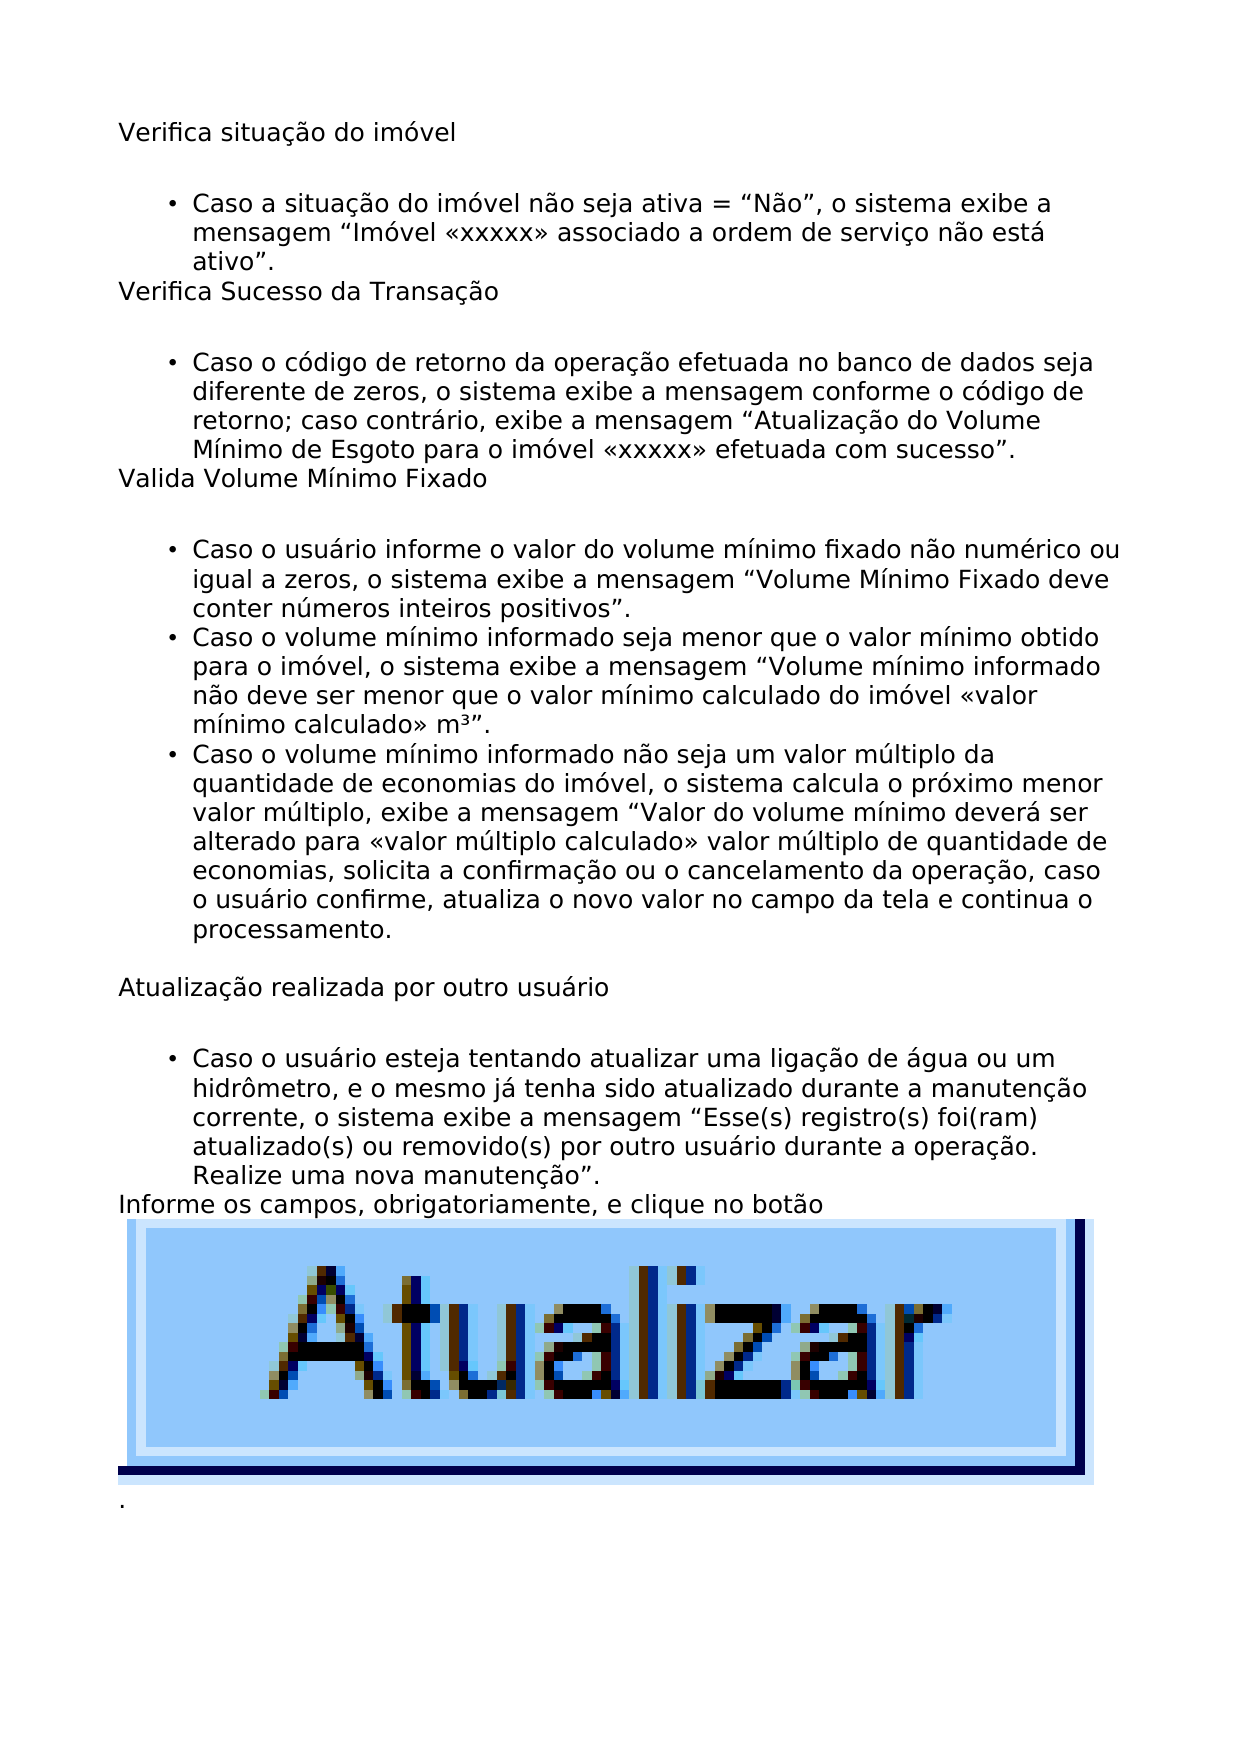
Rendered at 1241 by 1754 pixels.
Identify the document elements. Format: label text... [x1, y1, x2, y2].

list Caso o volume mínimo informado seja menor que o valor mínimo obtido para o imóvel, o sistema exibe a mensagem “Volume mínimo informado não deve ser menor que o valor mínimo calculado do imóvel «valor mínimo calculado» m³”. [177, 623, 1122, 740]
picture [118, 1219, 1123, 1485]
text . [118, 1485, 1122, 1514]
text Informe os campos, obrigatoriamente, e clique no botão [118, 1191, 1122, 1219]
text Atualização realizada por outro usuário [118, 973, 1122, 1003]
list Caso o usuário informe o valor do volume mínimo fixado não numérico ou igual a zeros, o sistema exibe a mensagem “Volume Mínimo Fixado deve conter números inteiros positivos”. [177, 536, 1122, 623]
text Verifica Sucesso da Transação [118, 277, 1122, 306]
list Caso o código de retorno da operação efetuada no banco de dados seja diferente de zeros, o sistema exibe a mensagem conforme o código de retorno; caso contrário, exibe a mensagem “Atualização do Volume Mínimo de Esgoto para o imóvel «xxxxx» efetuada com sucesso”. [177, 348, 1122, 464]
list Caso a situação do imóvel não seja ativa = “Não”, o sistema exibe a mensagem “Imóvel «xxxxx» associado a ordem de serviço não está ativo”. [177, 189, 1122, 277]
list Caso o volume mínimo informado não seja um valor múltiplo da quantidade de economias do imóvel, o sistema calcula o próximo menor valor múltiplo, exibe a mensagem “Valor do volume mínimo deverá ser alterado para «valor múltiplo calculado» valor múltiplo de quantidade de economias, solicita a confirmação ou o cancelamento da operação, caso o usuário confirme, atualiza o novo valor no campo da tela e continua o processamento. [177, 740, 1122, 944]
text Valida Volume Mínimo Fixado [118, 464, 1122, 494]
list Caso o usuário esteja tentando atualizar uma ligação de água ou um hidrômetro, e o mesmo já tenha sido atualizado durante a manutenção corrente, o sistema exibe a mensagem “Esse(s) registro(s) foi(ram) atualizado(s) ou removido(s) por outro usuário durante a operação. Realize uma nova manutenção”. [177, 1045, 1122, 1191]
text Verifica situação do imóvel [118, 118, 1122, 147]
